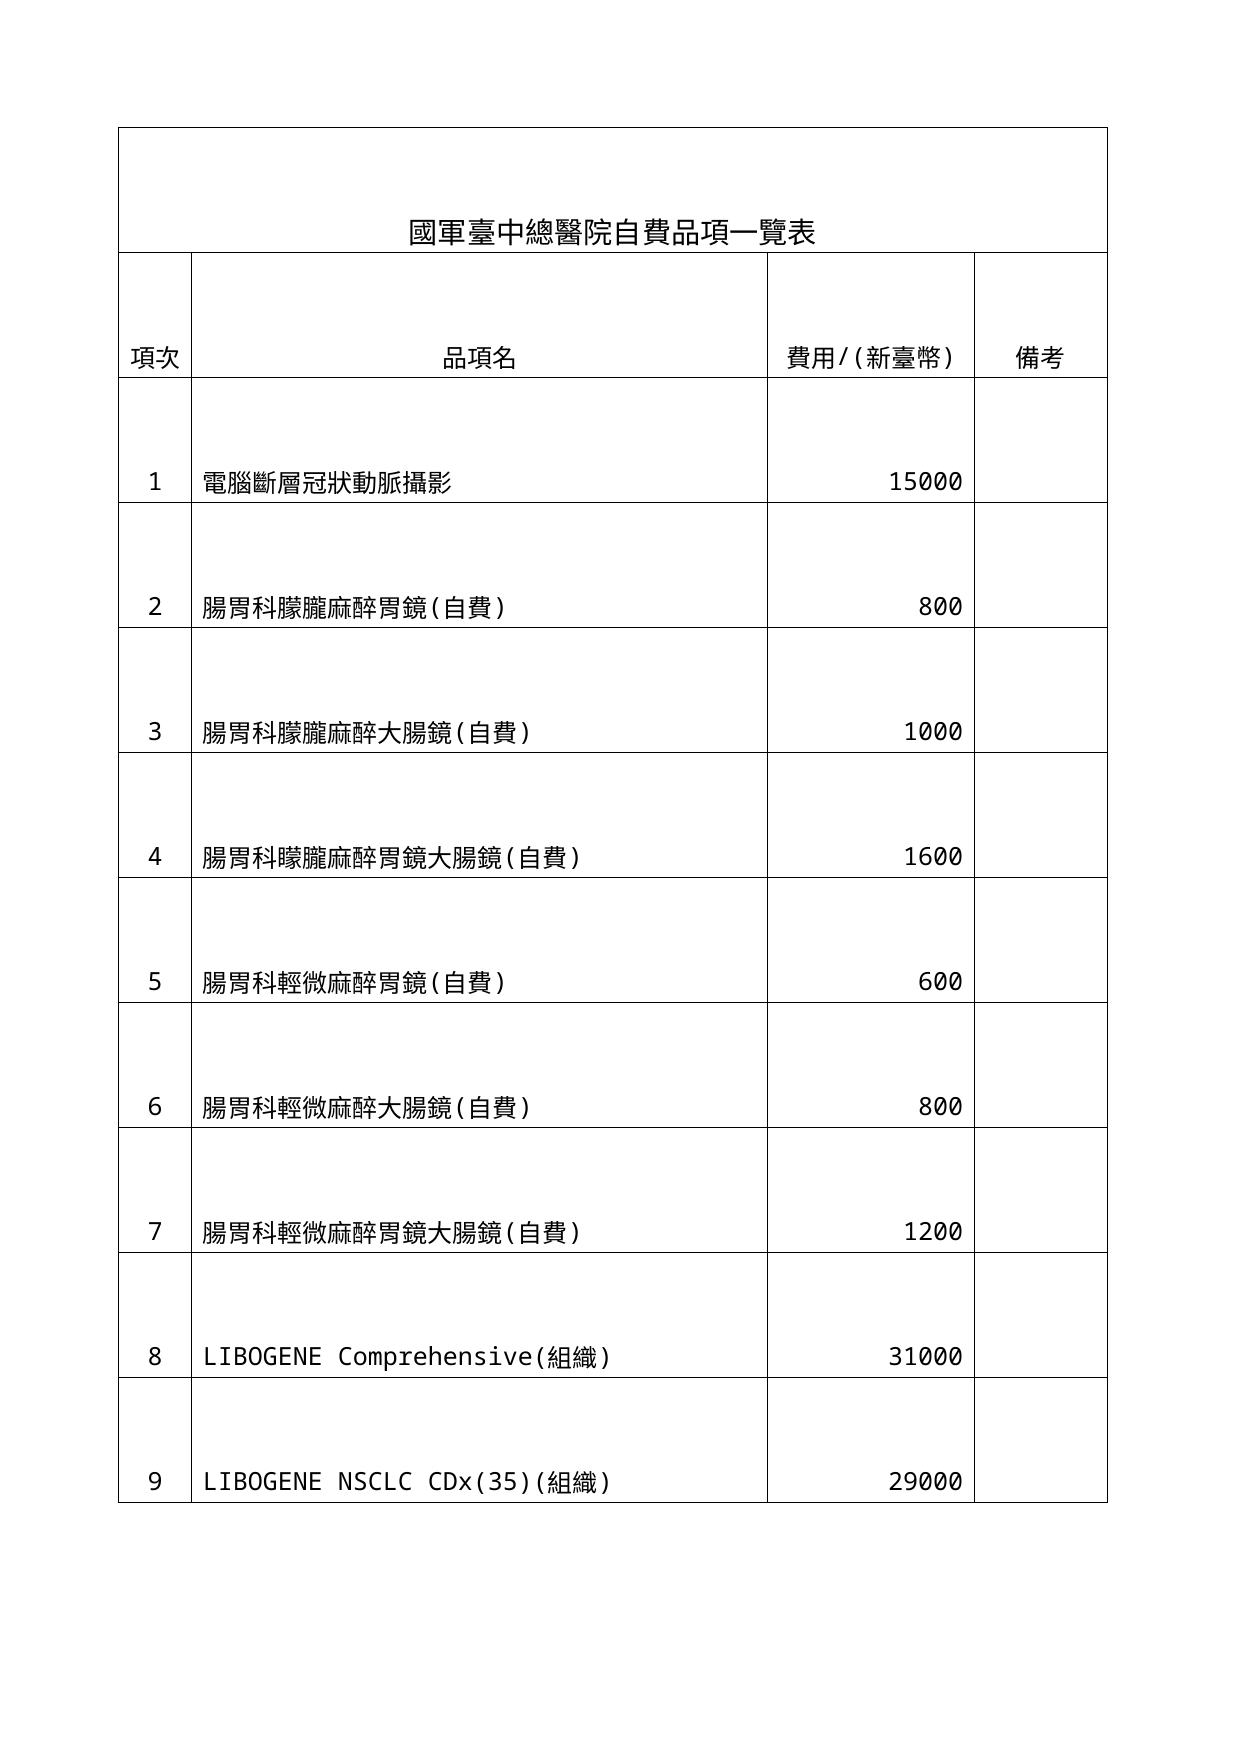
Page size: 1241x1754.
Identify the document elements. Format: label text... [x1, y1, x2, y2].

table_cell 31000 [768, 1253, 974, 1377]
table_cell 9 [119, 1378, 191, 1502]
table_cell 29000 [768, 1378, 974, 1502]
table_cell LIBOGENE Comprehensive(組織) [192, 1253, 767, 1377]
table_cell 2 [119, 503, 191, 627]
table_cell 1 [119, 378, 191, 502]
table_header 國軍臺中總醫院自費品項一覽表 [119, 128, 1107, 252]
table_cell 8 [119, 1253, 191, 1377]
table_cell 項次 [119, 253, 191, 377]
table_cell 費用/(新臺幣) [768, 253, 974, 377]
table_cell 800 [768, 503, 974, 627]
table_cell 6 [119, 1003, 191, 1127]
table_cell 3 [119, 628, 191, 752]
table_cell 800 [768, 1003, 974, 1127]
table_cell 1000 [768, 628, 974, 752]
table_cell 腸胃科朦朧麻醉大腸鏡(自費) [192, 628, 767, 752]
table_cell 600 [768, 878, 974, 1002]
table_cell 7 [119, 1128, 191, 1252]
table_cell [975, 628, 1107, 752]
table_cell [975, 878, 1107, 1002]
table_cell LIBOGENE NSCLC CDx(35)(組織) [192, 1378, 767, 1502]
table_cell 備考 [975, 253, 1107, 377]
table_cell 品項名 [192, 253, 767, 377]
table_cell 4 [119, 753, 191, 877]
table_cell 電腦斷層冠狀動脈攝影 [192, 378, 767, 502]
table_cell 5 [119, 878, 191, 1002]
table_cell [975, 1003, 1107, 1127]
table_cell 1600 [768, 753, 974, 877]
table_cell 腸胃科朦朧麻醉胃鏡(自費) [192, 503, 767, 627]
table_cell [975, 1253, 1107, 1377]
table_cell 15000 [768, 378, 974, 502]
table_cell 腸胃科輕微麻醉大腸鏡(自費) [192, 1003, 767, 1127]
table_cell 腸胃科輕微麻醉胃鏡(自費) [192, 878, 767, 1002]
table_cell 1200 [768, 1128, 974, 1252]
table_cell [975, 753, 1107, 877]
table_cell [975, 1378, 1107, 1502]
table_cell 腸胃科矇朧麻醉胃鏡大腸鏡(自費) [192, 753, 767, 877]
table_cell 腸胃科輕微麻醉胃鏡大腸鏡(自費) [192, 1128, 767, 1252]
table_cell [975, 378, 1107, 502]
table_cell [975, 1128, 1107, 1252]
table_cell [975, 503, 1107, 627]
